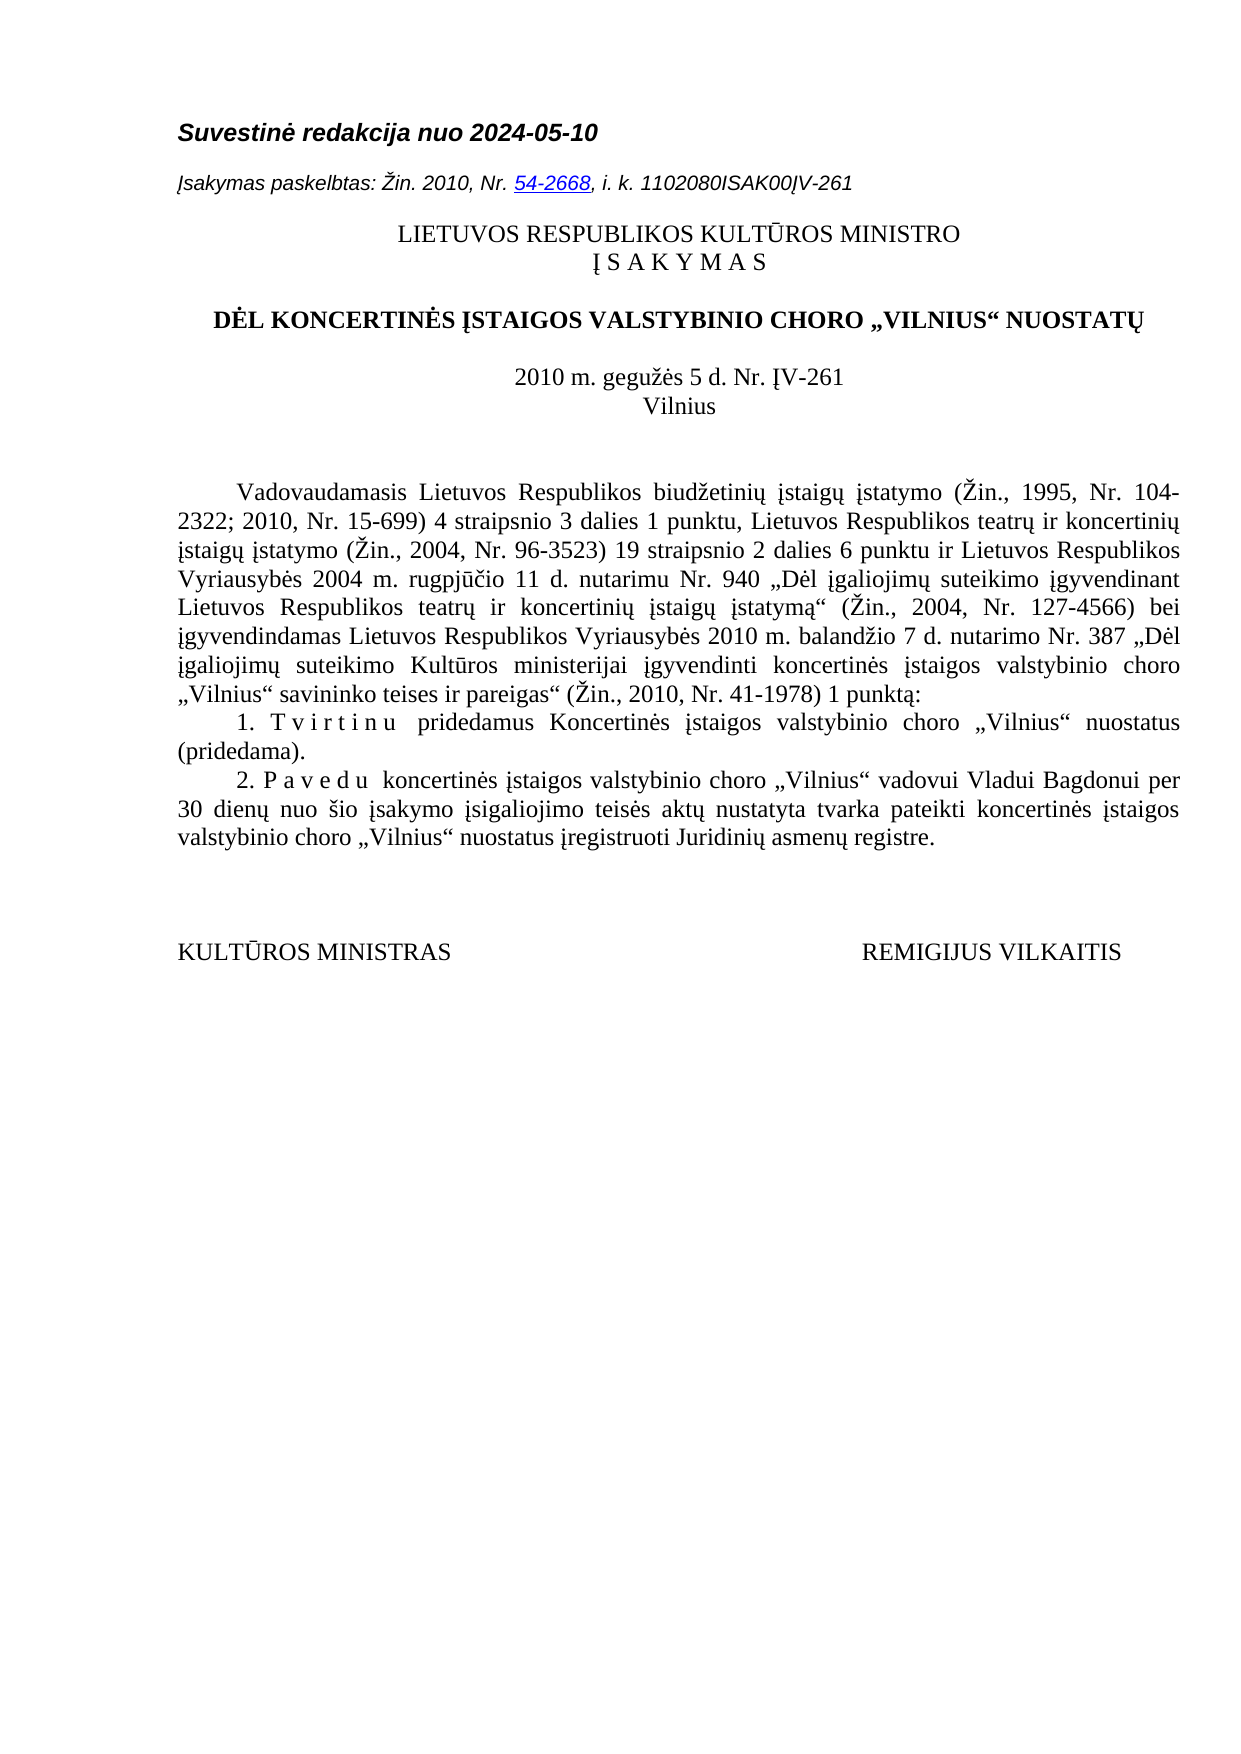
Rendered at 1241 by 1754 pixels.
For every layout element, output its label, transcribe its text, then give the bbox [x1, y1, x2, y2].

text DĖL KONCERTINĖS ĮSTAIGOS VALSTYBINIO CHORO „VILNIUS“ NUOSTATŲ [177, 305, 1181, 334]
text 1. Tvirtinu pridedamus Koncertinės įstaigos valstybinio choro „Vilnius“ nuostatus (pridedama). [177, 707, 1181, 765]
text Suvestinė redakcija nuo 2024-05-10 [177, 118, 1181, 147]
text Vilnius [177, 391, 1181, 420]
text LIETUVOS RESPUBLIKOS KULTŪROS MINISTRO [177, 219, 1181, 247]
text 2010 m. gegužės 5 d. Nr. ĮV-261 [177, 362, 1181, 391]
text 2. Pavedu koncertinės įstaigos valstybinio choro „Vilnius“ vadovui Vladui Bagdonui per 30 dienų nuo šio įsakymo įsigaliojimo teisės aktų nustatyta tvarka pateikti koncertinės įstaigos valstybinio choro „Vilnius“ nuostatus įregistruoti Juridinių asmenų registre. [177, 765, 1181, 851]
text Vadovaudamasis Lietuvos Respublikos biudžetinių įstaigų įstatymo (Žin., 1995, Nr. 104-2322; 2010, Nr. 15-699) 4 straipsnio 3 dalies 1 punktu, Lietuvos Respublikos teatrų ir koncertinių įstaigų įstatymo (Žin., 2004, Nr. 96-3523) 19 straipsnio 2 dalies 6 punktu ir Lietuvos Respublikos Vyriausybės 2004 m. rugpjūčio 11 d. nutarimu Nr. 940 „Dėl įgaliojimų suteikimo įgyvendinant Lietuvos Respublikos teatrų ir koncertinių įstaigų įstatymą“ (Žin., 2004, Nr. 127-4566) bei įgyvendindamas Lietuvos Respublikos Vyriausybės 2010 m. balandžio 7 d. nutarimo Nr. 387 „Dėl įgaliojimų suteikimo Kultūros ministerijai įgyvendinti koncertinės įstaigos valstybinio choro „Vilnius“ savininko teises ir pareigas“ (Žin., 2010, Nr. 41-1978) 1 punktą: [177, 477, 1181, 707]
text ĮSAKYMAS [177, 247, 1181, 276]
text Įsakymas paskelbtas: Žin. 2010, Nr. 54-2668, i. k. 1102080ISAK00ĮV-261 [177, 171, 1181, 195]
text Kultūros ministras Remigijus Vilkaitis [177, 937, 1181, 966]
